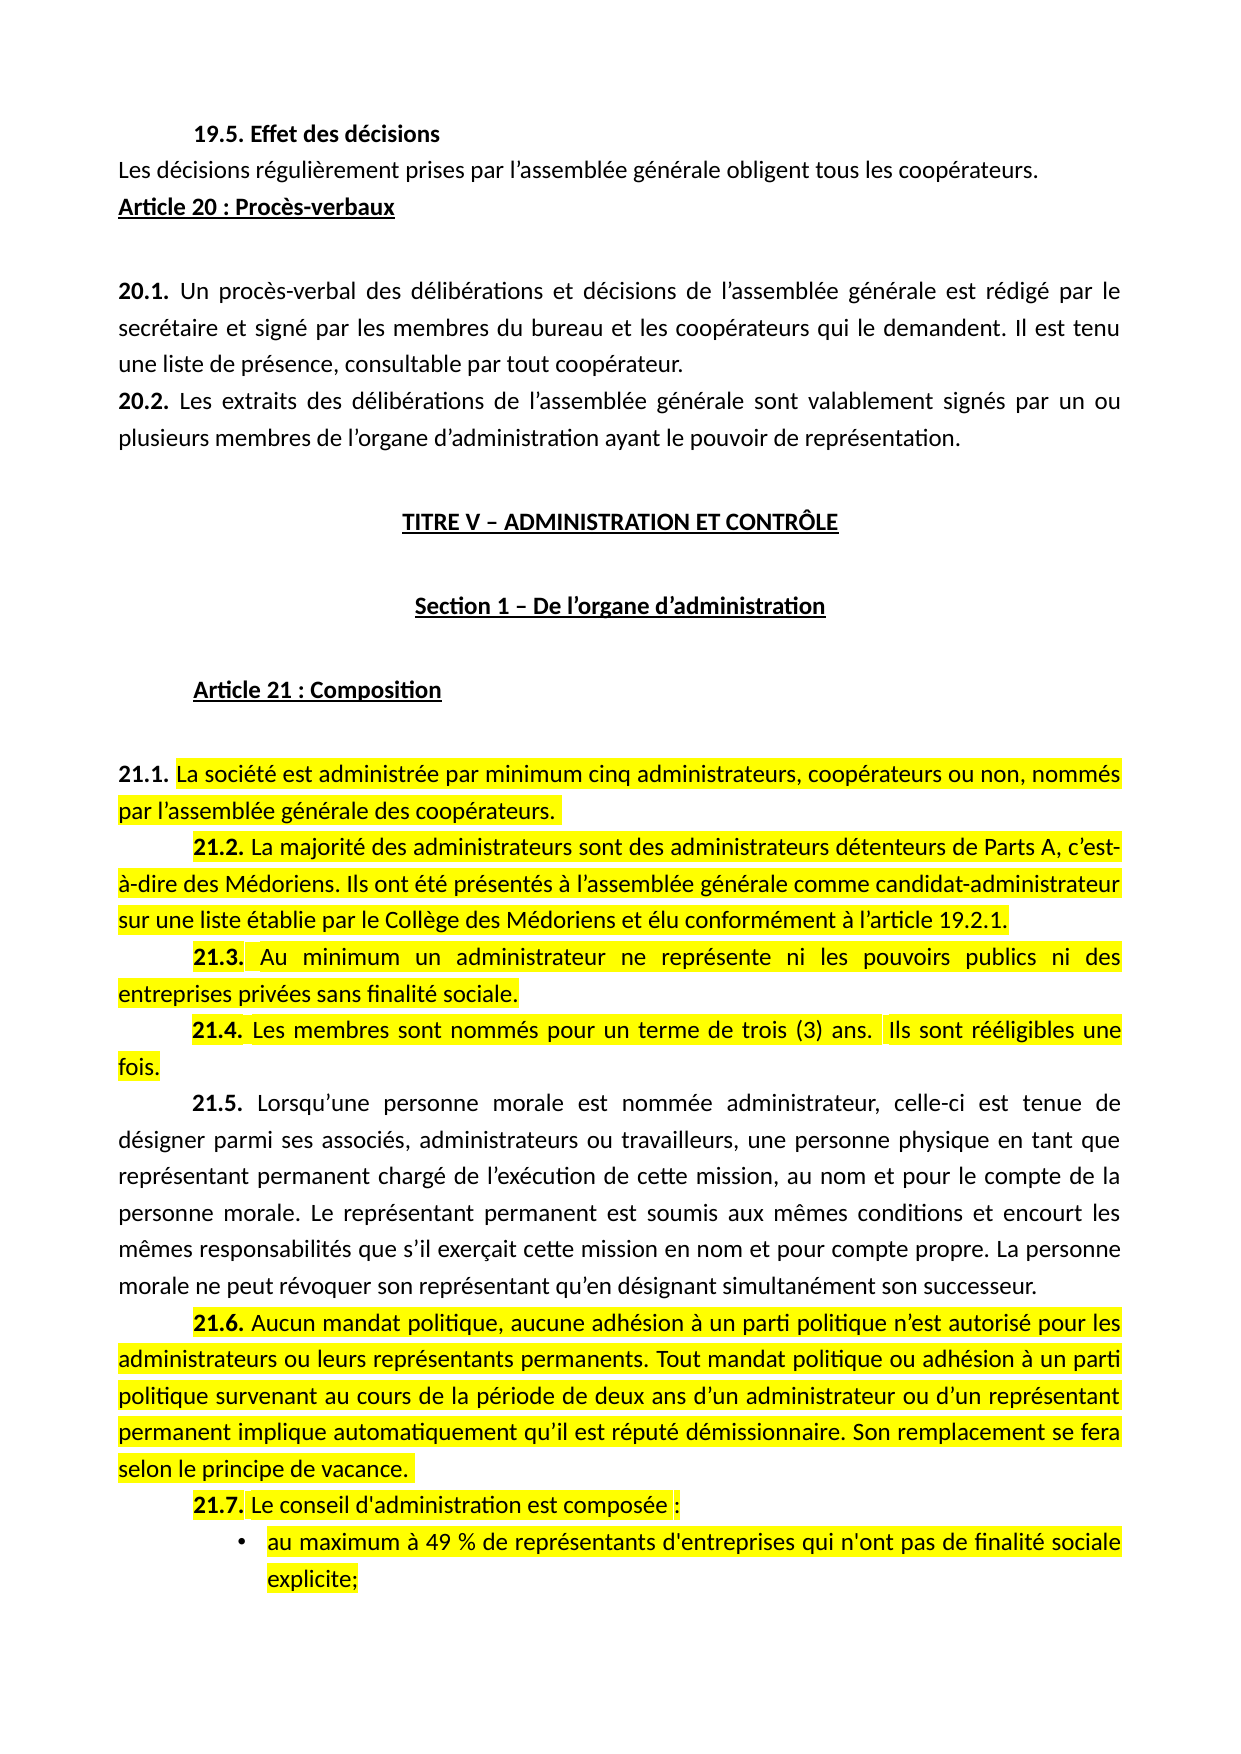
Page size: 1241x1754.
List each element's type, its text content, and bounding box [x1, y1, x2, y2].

list au maximum à 49 % de représentants d'entreprises qui n'ont pas de finalité sociale explicite; [237, 1526, 1122, 1593]
text 21.2. La majorité des administrateurs sont des administrateurs détenteurs de Parts A, c’est-à-dire des Médoriens. Ils ont été présentés à l’assemblée générale comme candidat-administrateur sur une liste établie par le Collège des Médoriens et élu conformément à l’article 19.2.1. [118, 831, 1122, 935]
text 21.7. Le conseil d'administration est composée : [118, 1489, 1122, 1520]
text 21.3. Au minimum un administrateur ne représente ni les pouvoirs publics ni des entreprises privées sans finalité sociale. [118, 941, 1122, 1008]
text 21.4. Les membres sont nommés pour un terme de trois (3) ans. Ils sont rééligibles une fois. [118, 1014, 1122, 1081]
text 20.1. Un procès-verbal des délibérations et décisions de l’assemblée générale est rédigé par le secrétaire et signé par les membres du bureau et les coopérateurs qui le demandent. Il est tenu une liste de présence, consultable par tout coopérateur. [118, 275, 1122, 379]
text 19.5. Effet des décisions [118, 118, 1122, 149]
text Section 1 – De l’organe d’administration [118, 590, 1122, 621]
text 20.2. Les extraits des délibérations de l’assemblée générale sont valablement signés par un ou plusieurs membres de l’organe d’administration ayant le pouvoir de représentation. [118, 385, 1122, 452]
text 21.5. Lorsqu’une personne morale est nommée administrateur, celle-ci est tenue de désigner parmi ses associés, administrateurs ou travailleurs, une personne physique en tant que représentant permanent chargé de l’exécution de cette mission, au nom et pour le compte de la personne morale. Le représentant permanent est soumis aux mêmes conditions et encourt les mêmes responsabilités que s’il exerçait cette mission en nom et pour compte propre. La personne morale ne peut révoquer son représentant qu’en désignant simultanément son successeur. [118, 1087, 1122, 1301]
text TITRE V – ADMINISTRATION ET CONTRÔLE [118, 506, 1122, 536]
text 21.6. Aucun mandat politique, aucune adhésion à un parti politique n’est autorisé pour les administrateurs ou leurs représentants permanents. Tout mandat politique ou adhésion à un parti politique survenant au cours de la période de deux ans d’un administrateur ou d’un représentant permanent implique automatiquement qu’il est réputé démissionnaire. Son remplacement se fera selon le principe de vacance. [118, 1307, 1122, 1483]
text 21.1. La société est administrée par minimum cinq administrateurs, coopérateurs ou non, nommés par l’assemblée générale des coopérateurs. [118, 758, 1122, 825]
text Les décisions régulièrement prises par l’assemblée générale obligent tous les coopérateurs. [118, 155, 1122, 185]
text Article 20 : Procès-verbaux [118, 191, 1122, 222]
text Article 21 : Composition [118, 674, 1122, 705]
